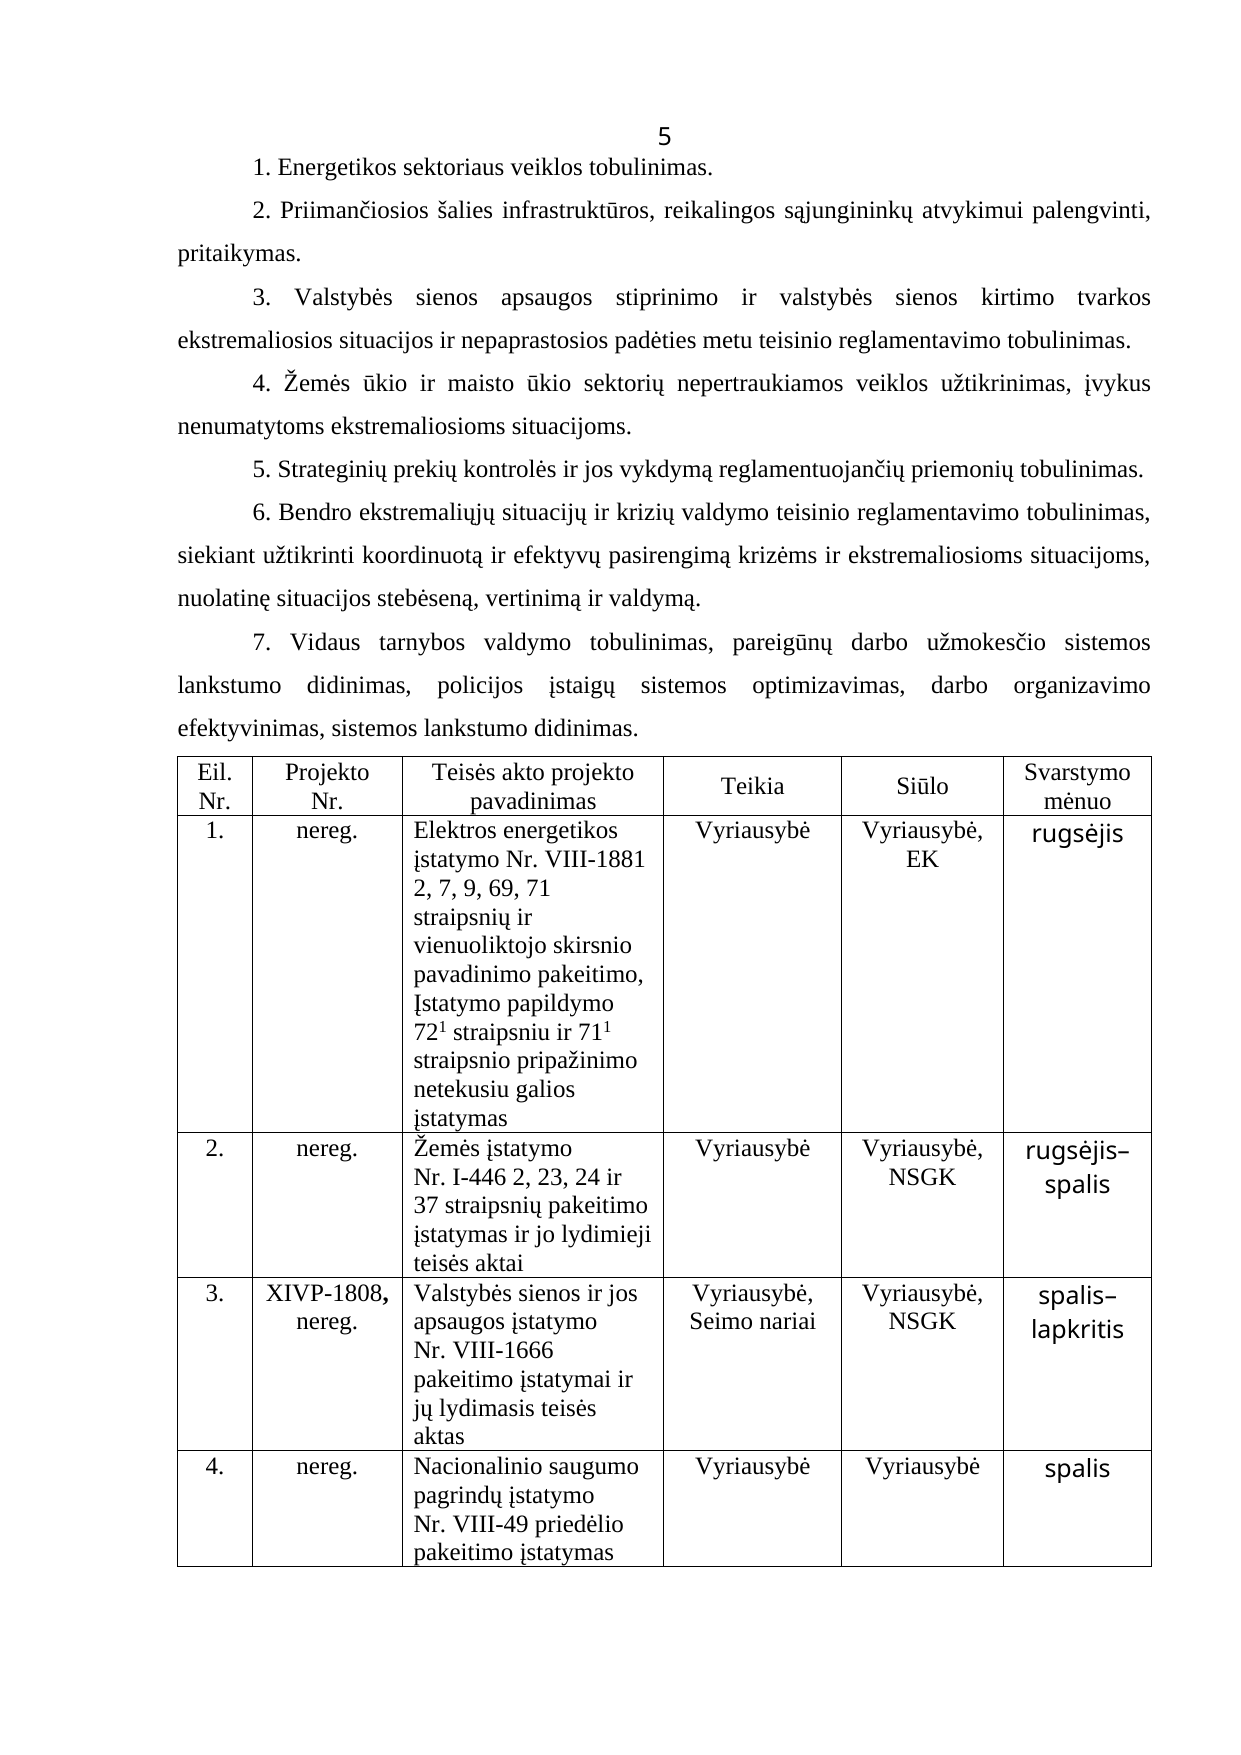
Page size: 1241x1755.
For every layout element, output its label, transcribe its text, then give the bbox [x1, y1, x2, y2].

text 1. Energetikos sektoriaus veiklos tobulinimas. [177, 152, 1152, 181]
table_header Teikia [664, 757, 841, 814]
table_cell Vyriausybė [664, 816, 841, 1132]
text 4. Žemės ūkio ir maisto ūkio sektorių nepertraukiamos veiklos užtikrinimas, įvykus nenumatytoms ekstremaliosioms situacijoms. [177, 368, 1152, 440]
table_header Siūlo [842, 757, 1003, 814]
table_cell XIVP-1808, nereg. [253, 1278, 402, 1450]
table_header Svarstymo mėnuo [1004, 757, 1151, 814]
table_header Eil. Nr. [178, 757, 252, 814]
text 6. Bendro ekstremaliųjų situacijų ir krizių valdymo teisinio reglamentavimo tobulinimas, siekiant užtikrinti koordinuotą ir efektyvų pasirengimą krizėms ir ekstremaliosioms situacijoms, nuolatinę situacijos stebėseną, vertinimą ir valdymą. [177, 497, 1152, 612]
table_cell Valstybės sienos ir jos apsaugos įstatymo Nr. VIII-1666 pakeitimo įstatymai ir jų lydimasis teisės aktas [403, 1278, 663, 1450]
table_cell Vyriausybė [842, 1451, 1003, 1566]
table_header Teisės akto projekto pavadinimas [403, 757, 663, 814]
table_cell Vyriausybė [664, 1133, 841, 1277]
table_cell rugsėjis [1004, 816, 1151, 1132]
table_cell nereg. [253, 1133, 402, 1277]
table_cell Vyriausybė, NSGK [842, 1133, 1003, 1277]
table_cell nereg. [253, 1451, 402, 1566]
text 3. Valstybės sienos apsaugos stiprinimo ir valstybės sienos kirtimo tvarkos ekstremaliosios situacijos ir nepaprastosios padėties metu teisinio reglamentavimo tobulinimas. [177, 282, 1152, 353]
text 2. Priimančiosios šalies infrastruktūros, reikalingos sąjungininkų atvykimui palengvinti, pritaikymas. [177, 195, 1152, 267]
text 5. Strateginių prekių kontrolės ir jos vykdymą reglamentuojančių priemonių tobulinimas. [177, 454, 1152, 483]
table_cell Nacionalinio saugumo pagrindų įstatymo Nr. VIII-49 priedėlio pakeitimo įstatymas [403, 1451, 663, 1566]
table_cell 1. [178, 816, 252, 1132]
table_cell Vyriausybė [664, 1451, 841, 1566]
table_cell spalis [1004, 1451, 1151, 1566]
table_cell Žemės įstatymo Nr. I-446 2, 23, 24 ir 37 straipsnių pakeitimo įstatymas ir jo lydimieji teisės aktai [403, 1133, 663, 1277]
table_cell Elektros energetikos įstatymo Nr. VIII-1881 2, 7, 9, 69, 71 straipsnių ir vienuoliktojo skirsnio pavadinimo pakeitimo, Įstatymo papildymo 721 straipsniu ir 711 straipsnio pripažinimo netekusiu galios įstatymas [403, 816, 663, 1132]
text 7. Vidaus tarnybos valdymo tobulinimas, pareigūnų darbo užmokesčio sistemos lankstumo didinimas, policijos įstaigų sistemos optimizavimas, darbo organizavimo efektyvinimas, sistemos lankstumo didinimas. [177, 627, 1152, 742]
table_cell spalis–lapkritis [1004, 1278, 1151, 1450]
table_cell Vyriausybė, EK [842, 816, 1003, 1132]
table_cell nereg. [253, 816, 402, 1132]
table_cell 2. [178, 1133, 252, 1277]
table_header Projekto Nr. [253, 757, 402, 814]
table_cell 3. [178, 1278, 252, 1450]
table_cell 4. [178, 1451, 252, 1566]
table_cell Vyriausybė, Seimo nariai [664, 1278, 841, 1450]
table_cell rugsėjis–spalis [1004, 1133, 1151, 1277]
table_cell Vyriausybė, NSGK [842, 1278, 1003, 1450]
